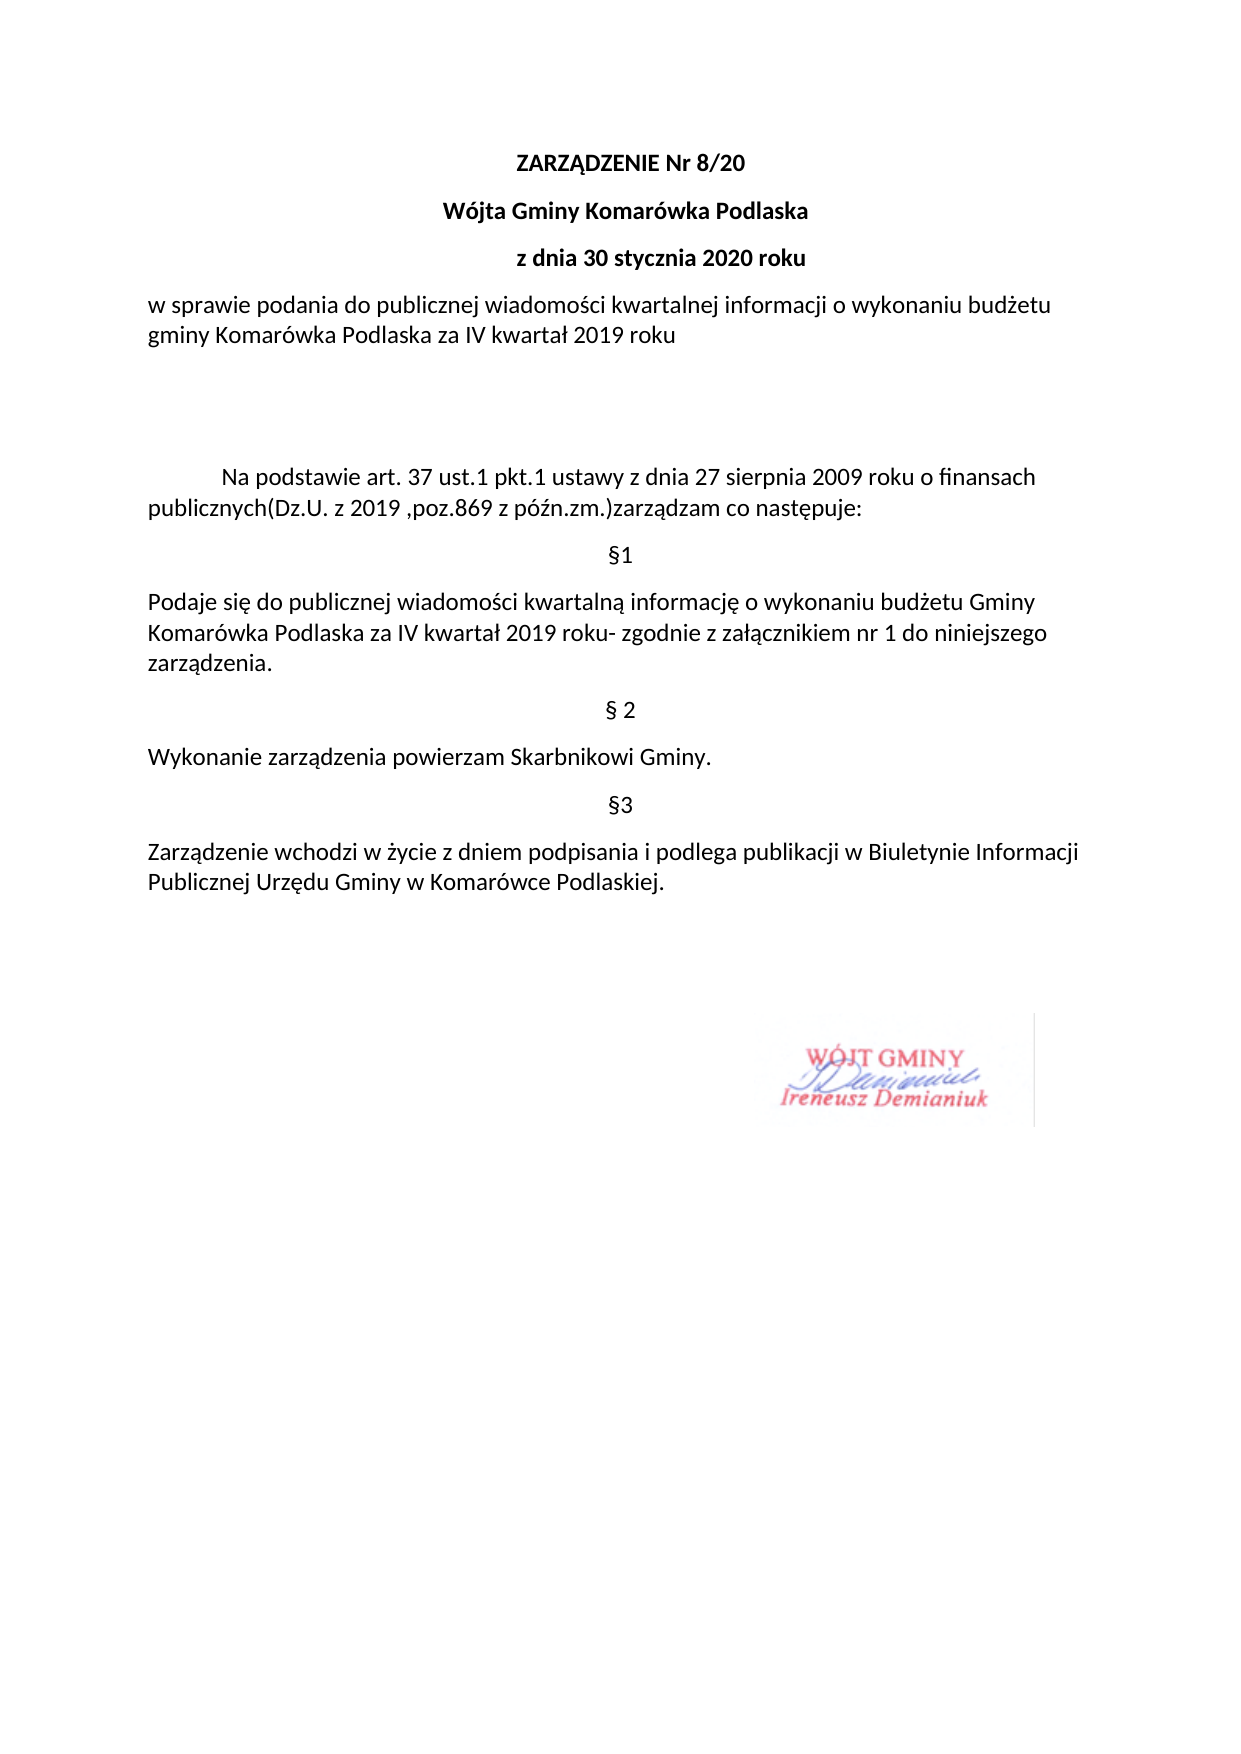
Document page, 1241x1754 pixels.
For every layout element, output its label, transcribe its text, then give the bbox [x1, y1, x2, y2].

text §3 [148, 789, 1093, 819]
text w sprawie podania do publicznej wiadomości kwartalnej informacji o wykonaniu budżetu gminy Komarówka Podlaska za IV kwartał 2019 roku [148, 289, 1093, 350]
text Wykonanie zarządzenia powierzam Skarbnikowi Gminy. [148, 742, 1093, 772]
text Wójta Gminy Komarówka Podlaska [369, 195, 1093, 225]
text Na podstawie art. 37 ust.1 pkt.1 ustawy z dnia 27 sierpnia 2009 roku o finansach publicznych(Dz.U. z 2019 ,poz.869 z późn.zm.)zarządzam co następuje: [148, 461, 1093, 522]
text Zarządzenie wchodzi w życie z dniem podpisania i podlega publikacji w Biuletynie Informacji Publicznej Urzędu Gminy w Komarówce Podlaskiej. [148, 836, 1093, 897]
text §1 [148, 539, 1093, 569]
text § 2 [148, 694, 1093, 725]
text z dnia 30 stycznia 2020 roku [443, 242, 1093, 272]
text ZARZĄDZENIE Nr 8/20 [148, 148, 1093, 178]
text Podaje się do publicznej wiadomości kwartalną informację o wykonaniu budżetu Gminy Komarówka Podlaska za IV kwartał 2019 roku- zgodnie z załącznikiem nr 1 do niniejszego zarządzenia. [148, 586, 1093, 678]
